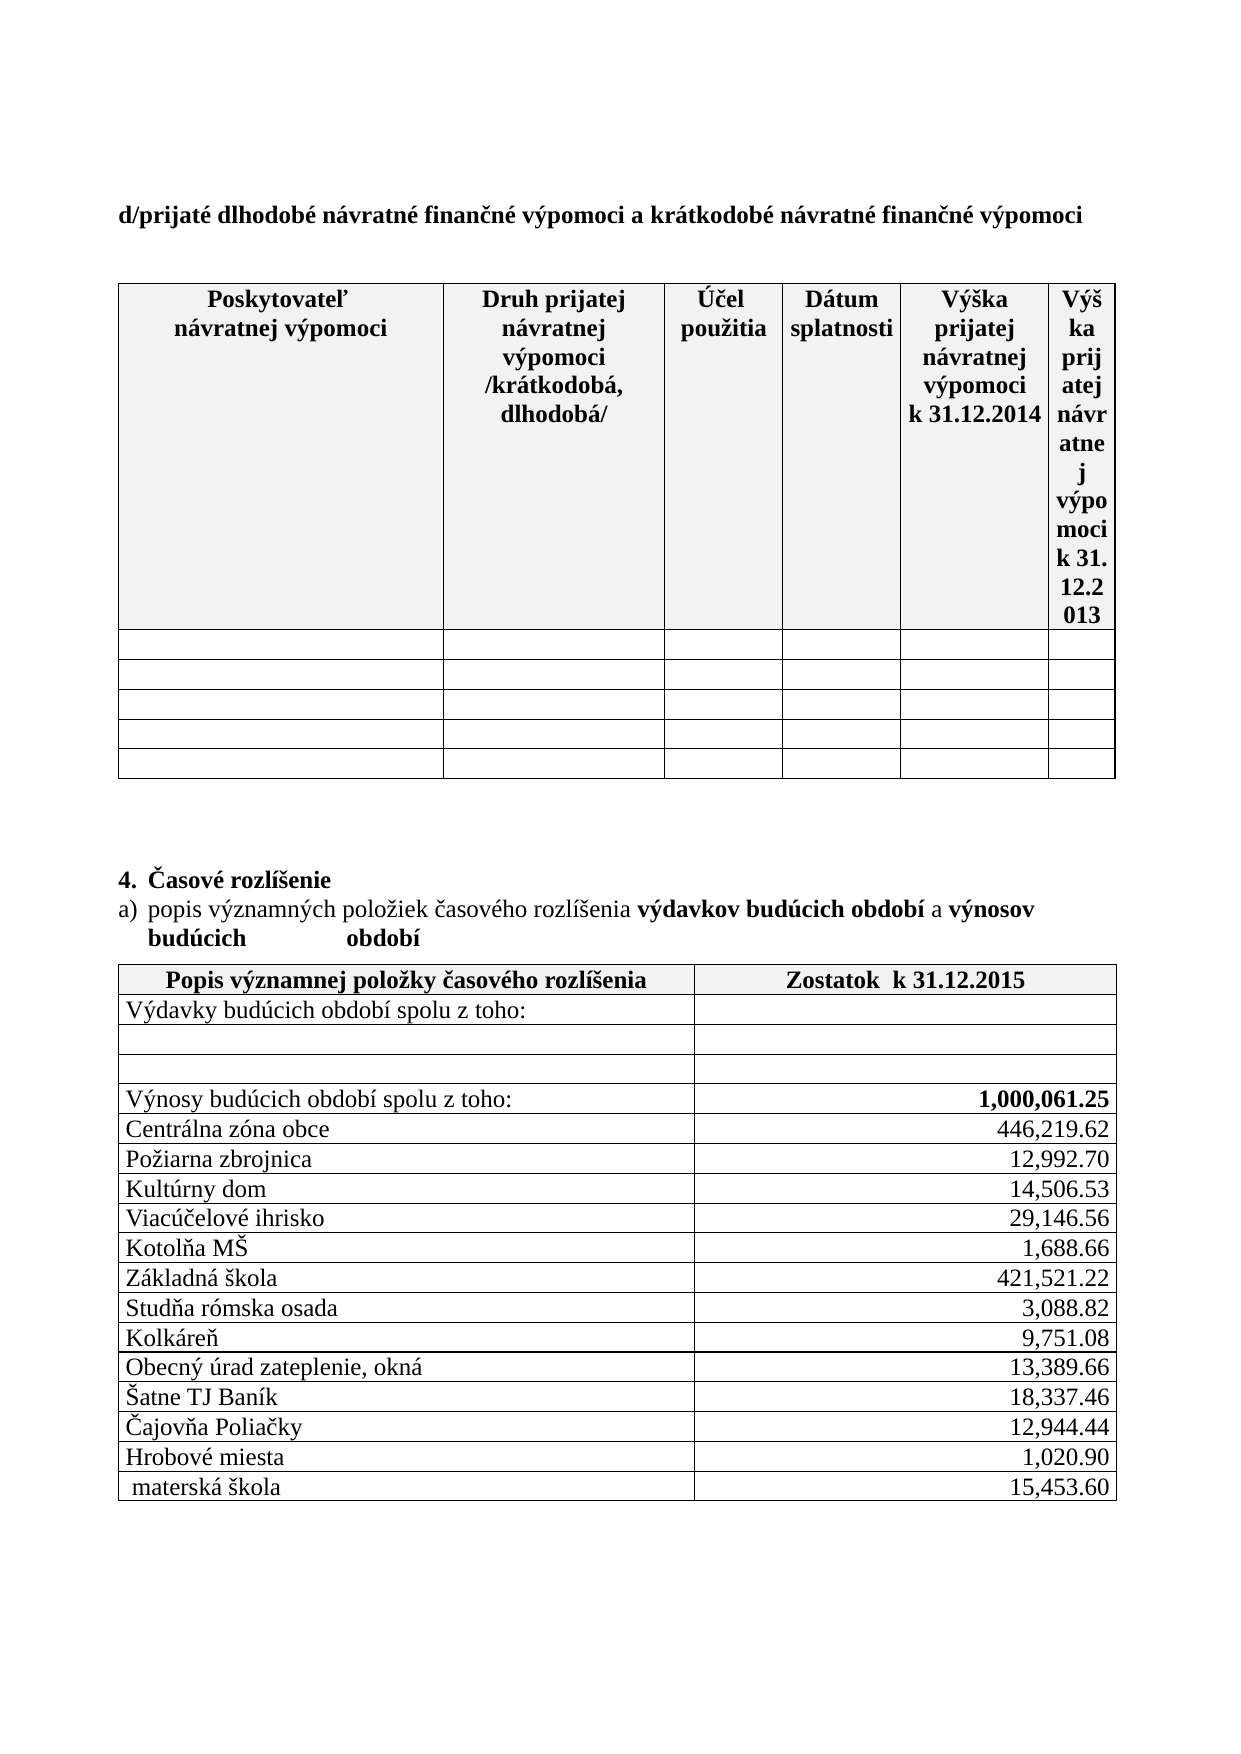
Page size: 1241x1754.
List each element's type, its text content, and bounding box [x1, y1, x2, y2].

table_cell [665, 660, 782, 689]
table_cell [695, 1025, 1116, 1053]
table_cell 13 389,66 [695, 1353, 1116, 1381]
table_header Popis významnej položky časového rozlíšenia [119, 965, 694, 994]
table_cell Šatne TJ Baník [119, 1382, 694, 1411]
list d/prijaté dlhodobé návratné finančné výpomoci a krátkodobé návratné finančné výpomoci [118, 201, 1122, 229]
table_cell [695, 995, 1116, 1024]
table_cell [444, 690, 664, 718]
table_header Účel použitia [665, 284, 782, 629]
table_header Výška prijatej návratnej výpomoci k 31.12.2013 [1049, 284, 1114, 629]
table_cell Základná škola [119, 1263, 694, 1292]
table_cell [665, 720, 782, 748]
table_cell 9 751,08 [695, 1323, 1116, 1351]
table_cell [783, 720, 900, 748]
table_cell 1 688,66 [695, 1233, 1116, 1262]
table_cell [119, 749, 443, 778]
table_cell [444, 720, 664, 748]
table_cell Výdavky budúcich období spolu z toho: [119, 995, 694, 1024]
table_cell [119, 630, 443, 659]
table_header Výška prijatej návratnej výpomoci k 31.12.2014 [901, 284, 1048, 629]
table_cell 446 219,62 [695, 1114, 1116, 1143]
list popis významných položiek časového rozlíšenia výdavkov budúcich období a výnosov budúcich období [118, 894, 1122, 952]
table_cell 12 944,44 [695, 1412, 1116, 1441]
table_cell 15 453,60 [695, 1472, 1116, 1500]
table_cell [665, 630, 782, 659]
table_cell Čajovňa Poliačky [119, 1412, 694, 1441]
table_cell [665, 749, 782, 778]
table_cell [119, 1025, 694, 1053]
table_cell [783, 630, 900, 659]
table_header Druh prijatej návratnej výpomoci /krátkodobá, dlhodobá/ [444, 284, 664, 629]
table_cell Centrálna zóna obce [119, 1114, 694, 1143]
table_header Dátum splatnosti [783, 284, 900, 629]
table_cell Studňa rómska osada [119, 1293, 694, 1322]
table_header Poskytovateľ návratnej výpomoci [119, 284, 443, 629]
table_cell [695, 1055, 1116, 1083]
table_cell 3 088,82 [695, 1293, 1116, 1322]
table_cell Kotolňa MŠ [119, 1233, 694, 1262]
table_cell [901, 690, 1048, 718]
table_cell [901, 749, 1048, 778]
table_cell [783, 660, 900, 689]
table_cell [444, 660, 664, 689]
table_cell [119, 660, 443, 689]
list Časové rozlíšenie [118, 865, 1122, 894]
table_cell Viacúčelové ihrisko [119, 1204, 694, 1232]
table_cell [783, 749, 900, 778]
table_cell Kolkáreň [119, 1323, 694, 1351]
table_cell [665, 690, 782, 718]
table_cell [119, 720, 443, 748]
table_cell Požiarna zbrojnica [119, 1144, 694, 1173]
table_cell [1049, 660, 1114, 689]
table_cell [1049, 720, 1114, 748]
table_cell Kultúrny dom [119, 1174, 694, 1202]
table_cell Výnosy budúcich období spolu z toho: [119, 1084, 694, 1113]
table_cell 1 020,90 [695, 1442, 1116, 1471]
table_cell 18 337,46 [695, 1382, 1116, 1411]
table_cell 1 000 061,25 [695, 1084, 1116, 1113]
table_cell [1049, 690, 1114, 718]
table_cell 421 521,22 [695, 1263, 1116, 1292]
table_cell [119, 1055, 694, 1083]
table_cell [1049, 630, 1114, 659]
table_cell [901, 720, 1048, 748]
table_header Zostatok k 31.12.2015 [695, 965, 1116, 994]
table_cell [119, 690, 443, 718]
table_cell [901, 630, 1048, 659]
table_cell [444, 749, 664, 778]
table_cell [444, 630, 664, 659]
table_cell materská škola [119, 1472, 694, 1500]
table_cell [783, 690, 900, 718]
table_cell [1049, 749, 1114, 778]
table_cell [901, 660, 1048, 689]
table_cell 12 992,70 [695, 1144, 1116, 1173]
table_cell 14 506,53 [695, 1174, 1116, 1202]
table_cell Obecný úrad zateplenie, okná [119, 1353, 694, 1381]
table_cell Hrobové miesta [119, 1442, 694, 1471]
table_cell 29 146,56 [695, 1204, 1116, 1232]
